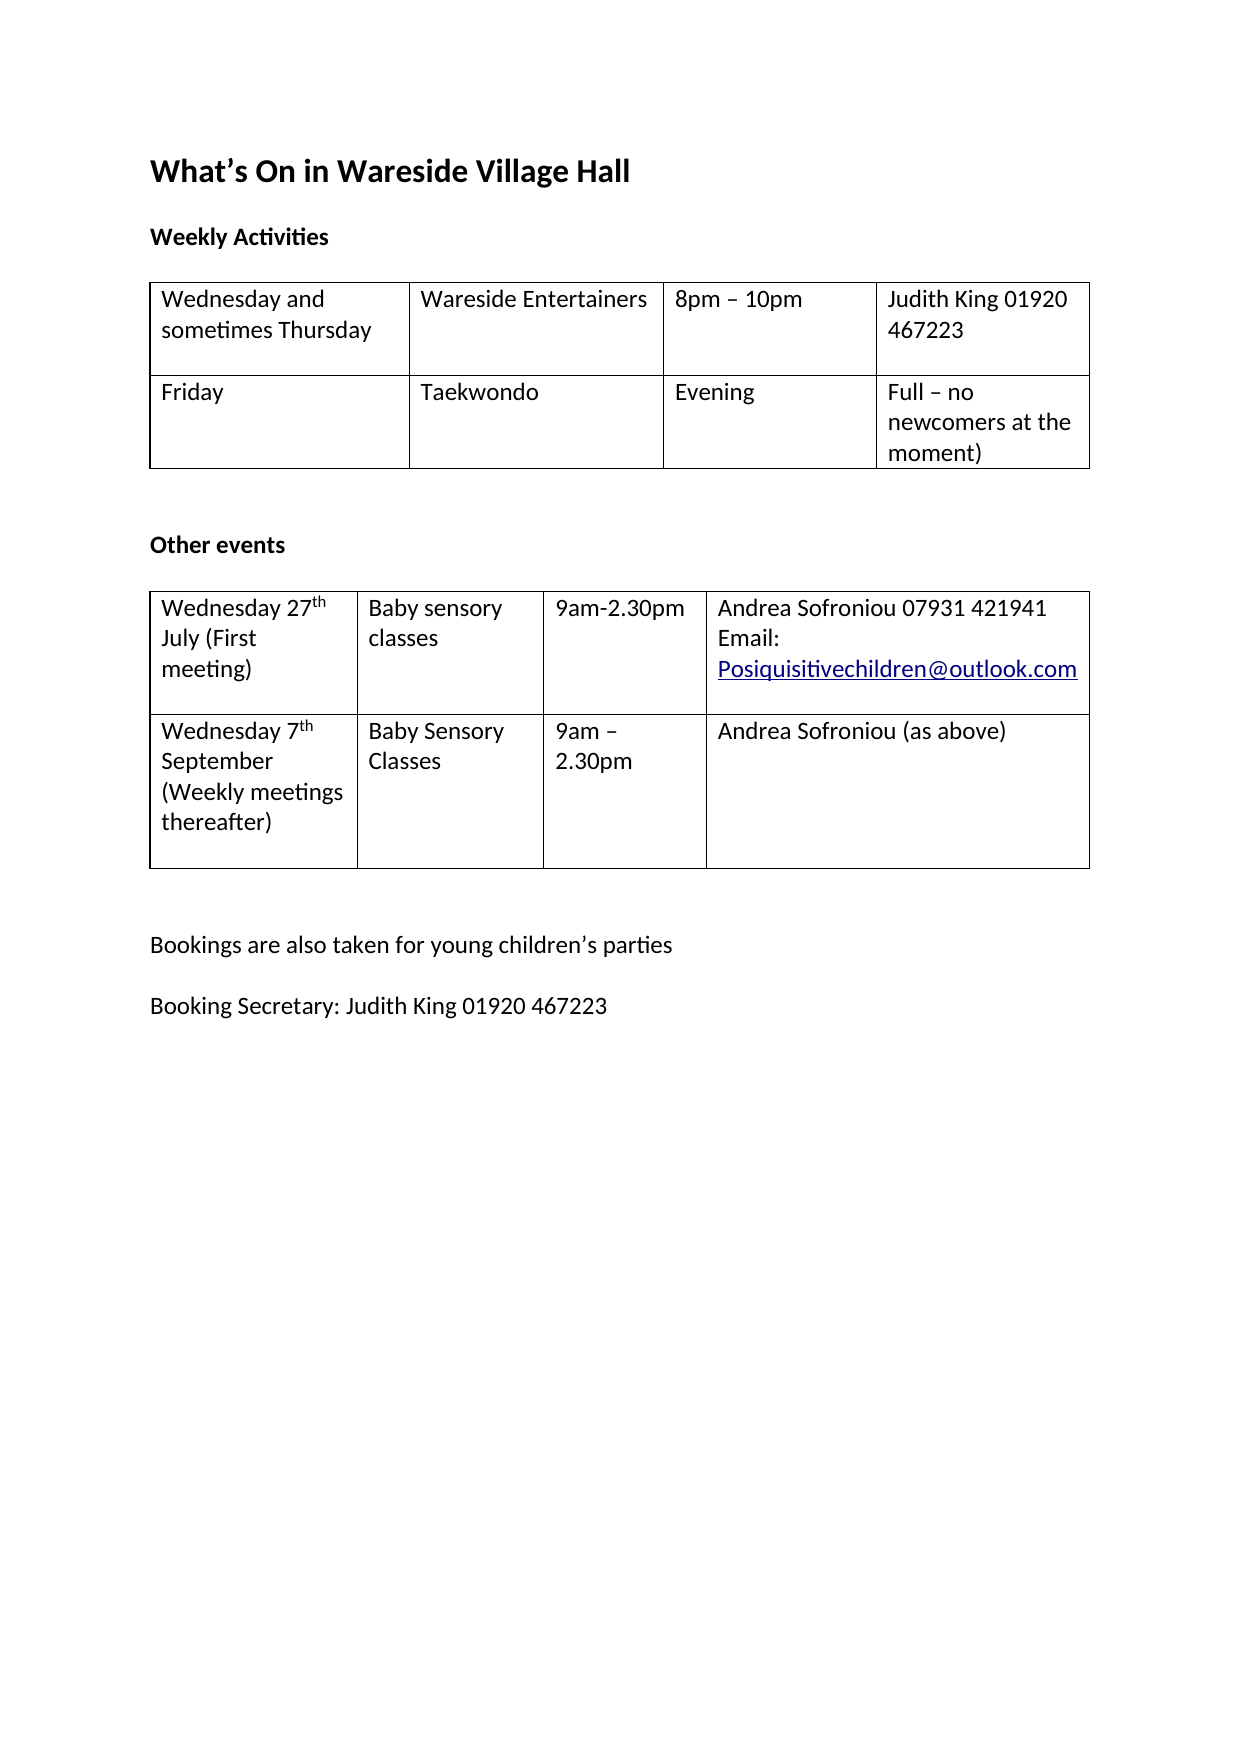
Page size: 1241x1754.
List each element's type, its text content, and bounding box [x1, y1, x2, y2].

table_cell Friday [151, 376, 409, 467]
text Weekly Activities [150, 221, 1090, 252]
text What’s On in Wareside Village Hall [150, 150, 1090, 191]
table_header Wednesday 27th July (First meeting) [151, 592, 357, 714]
table_cell Evening [664, 376, 876, 467]
table_cell Baby Sensory Classes [358, 715, 543, 867]
table_cell Andrea Sofroniou (as above) [707, 715, 1089, 867]
table_header Andrea Sofroniou 07931 421941 Email: Posiquisitivechildren@outlook.com [707, 592, 1089, 714]
text Other events [150, 529, 1090, 560]
text Bookings are also taken for young children’s parties [150, 929, 1090, 960]
table_header Baby sensory classes [358, 592, 543, 714]
table_cell Wednesday 7th September (Weekly meetings thereafter) [151, 715, 357, 867]
table_cell Taekwondo [410, 376, 663, 467]
table_header 8pm – 10pm [664, 283, 876, 375]
text Booking Secretary: Judith King 01920 467223 [150, 991, 1090, 1021]
table_header Wednesday and sometimes Thursday [151, 283, 409, 375]
table_header Wareside Entertainers [410, 283, 663, 375]
table_cell 9am – 2.30pm [544, 715, 706, 867]
table_header Judith King 01920 467223 [877, 283, 1089, 375]
table_header 9am-2.30pm [544, 592, 706, 714]
table_cell Full – no newcomers at the moment) [877, 376, 1089, 467]
